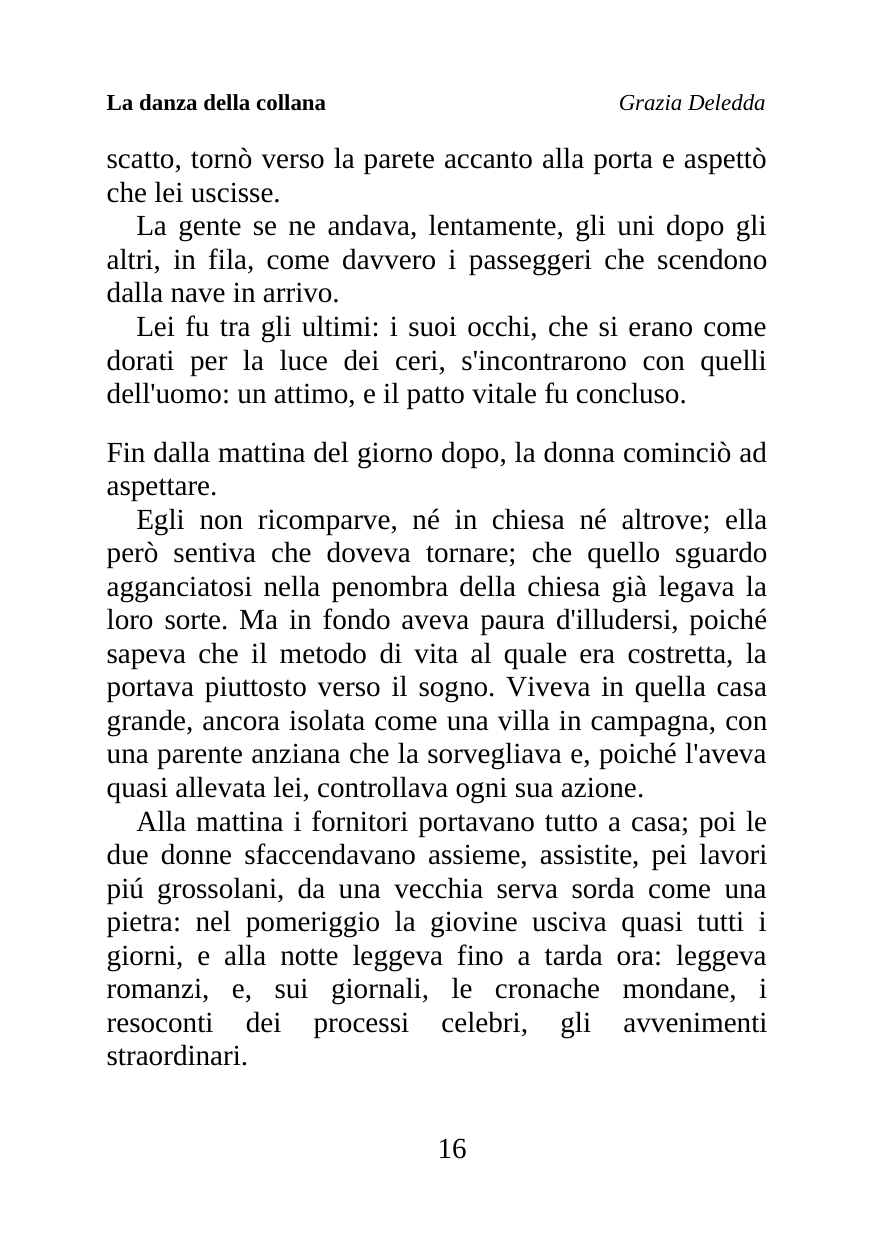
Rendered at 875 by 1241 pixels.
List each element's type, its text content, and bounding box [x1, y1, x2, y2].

text Lei fu tra gli ultimi: i suoi occhi, che si erano come dorati per la luce dei ceri, s'incontrarono con quelli dell'uomo: un attimo, e il patto vitale fu concluso. [106, 309, 768, 410]
text Egli non ricomparve, né in chiesa né altrove; ella però sentiva che doveva tornare; che quello sguardo agganciatosi nella penombra della chiesa già legava la loro sorte. Ma in fondo aveva paura d'illudersi, poiché sapeva che il metodo di vita al quale era costretta, la portava piuttosto verso il sogno. Viveva in quella casa grande, ancora isolata come una villa in campagna, con una parente anziana che la sorvegliava e, poiché l'aveva quasi allevata lei, controllava ogni sua azione. [106, 502, 768, 804]
text La gente se ne andava, lentamente, gli uni dopo gli altri, in fila, come davvero i passeggeri che scendono dalla nave in arrivo. [106, 208, 768, 309]
text Fin dalla mattina del giorno dopo, la donna cominciò ad aspettare. [106, 435, 768, 502]
text scatto, tornò verso la parete accanto alla porta e aspettò che lei uscisse. [106, 141, 768, 208]
text Alla mattina i fornitori portavano tutto a casa; poi le due donne sfaccendavano assieme, assistite, pei lavori piú grossolani, da una vecchia serva sorda come una pietra: nel pomeriggio la giovine usciva quasi tutti i giorni, e alla notte leggeva fino a tarda ora: leggeva romanzi, e, sui giornali, le cronache mondane, i resoconti dei processi celebri, gli avvenimenti straordinari. [106, 804, 768, 1072]
